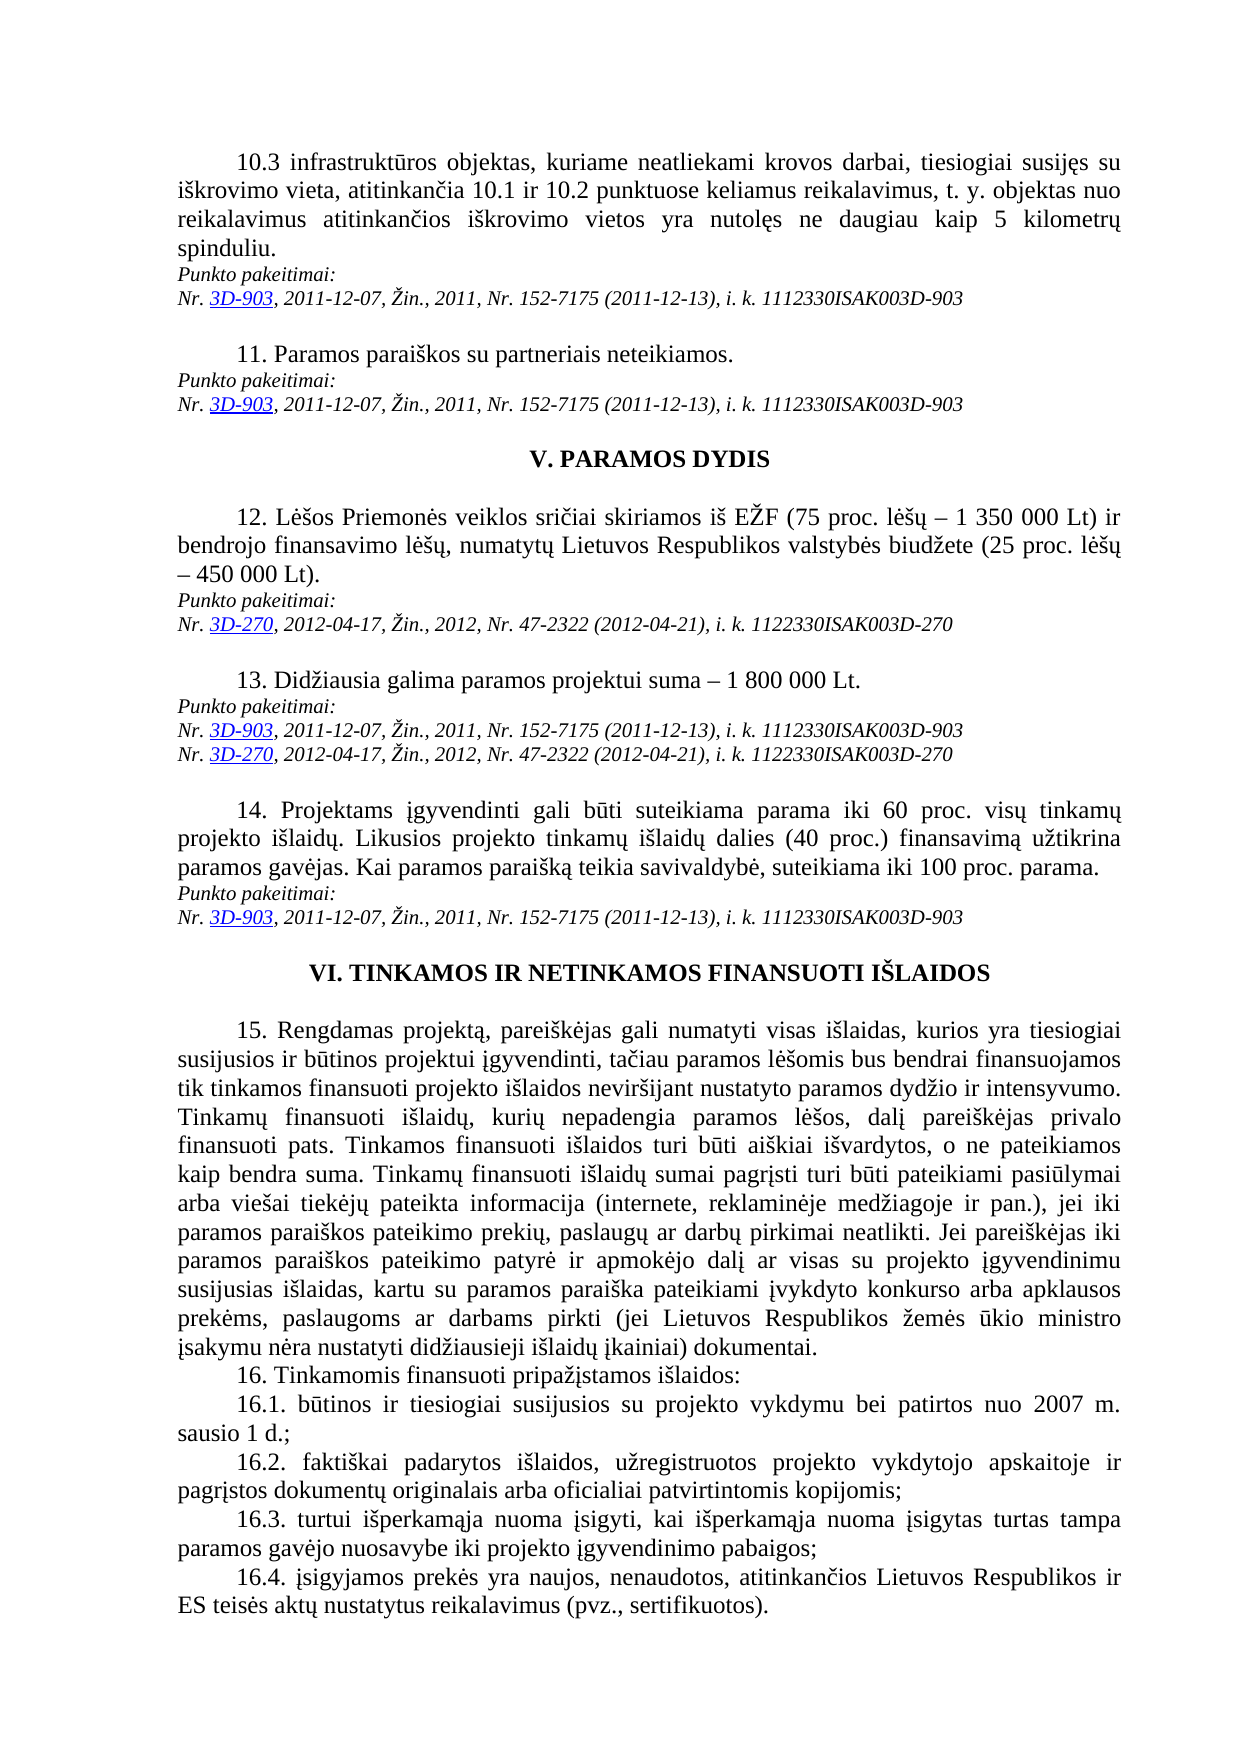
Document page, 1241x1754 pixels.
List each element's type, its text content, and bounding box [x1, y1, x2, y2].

text Nr. 3D-903, 2011-12-07, Žin., 2011, Nr. 152-7175 (2011-12-13), i. k. 1112330ISAK003D-903 [177, 905, 1122, 929]
text Punkto pakeitimai: [177, 694, 1122, 718]
text Punkto pakeitimai: [177, 367, 1122, 392]
text VI. TINKAMOS IR NETINKAMOS FINANSUOTI IŠLAIDOS [177, 958, 1122, 987]
text 15. Rengdamas projektą, pareiškėjas gali numatyti visas išlaidas, kurios yra tiesiogiai susijusios ir būtinos projektui įgyvendinti, tačiau paramos lėšomis bus bendrai finansuojamos tik tinkamos finansuoti projekto išlaidos neviršijant nustatyto paramos dydžio ir intensyvumo. Tinkamų finansuoti išlaidų, kurių nepadengia paramos lėšos, dalį pareiškėjas privalo finansuoti pats. Tinkamos finansuoti išlaidos turi būti aiškiai išvardytos, o ne pateikiamos kaip bendra suma. Tinkamų finansuoti išlaidų sumai pagrįsti turi būti pateikiami pasiūlymai arba viešai tiekėjų pateikta informacija (internete, reklaminėje medžiagoje ir pan.), jei iki paramos paraiškos pateikimo prekių, paslaugų ar darbų pirkimai neatlikti. Jei pareiškėjas iki paramos paraiškos pateikimo patyrė ir apmokėjo dalį ar visas su projekto įgyvendinimu susijusias išlaidas, kartu su paramos paraiška pateikiami įvykdyto konkurso arba apklausos prekėms, paslaugoms ar darbams pirkti (jei Lietuvos Respublikos žemės ūkio ministro įsakymu nėra nustatyti didžiausieji išlaidų įkainiai) dokumentai. [177, 1015, 1122, 1360]
text 16.1. būtinos ir tiesiogiai susijusios su projekto vykdymu bei patirtos nuo 2007 m. sausio 1 d.; [177, 1389, 1122, 1447]
text 16. Tinkamomis finansuoti pripažįstamos išlaidos: [177, 1360, 1122, 1389]
text Punkto pakeitimai: [177, 588, 1122, 612]
text 12. Lėšos Priemonės veiklos sričiai skiriamos iš EŽF (75 proc. lėšų – 1 350 000 Lt) ir bendrojo finansavimo lėšų, numatytų Lietuvos Respublikos valstybės biudžete (25 proc. lėšų – 450 000 Lt). [177, 502, 1122, 588]
text 11. Paramos paraiškos su partneriais neteikiamos. [177, 339, 1122, 367]
text 13. Didžiausia galima paramos projektui suma – 1 800 000 Lt. [177, 665, 1122, 694]
text Punkto pakeitimai: [177, 881, 1122, 905]
text Nr. 3D-903, 2011-12-07, Žin., 2011, Nr. 152-7175 (2011-12-13), i. k. 1112330ISAK003D-903 [177, 392, 1122, 416]
text 10.3 infrastruktūros objektas, kuriame neatliekami krovos darbai, tiesiogiai susijęs su iškrovimo vieta, atitinkančia 10.1 ir 10.2 punktuose keliamus reikalavimus, t. y. objektas nuo reikalavimus atitinkančios iškrovimo vietos yra nutolęs ne daugiau kaip 5 kilometrų spinduliu. [177, 147, 1122, 262]
text Nr. 3D-903, 2011-12-07, Žin., 2011, Nr. 152-7175 (2011-12-13), i. k. 1112330ISAK003D-903 [177, 286, 1122, 310]
text Nr. 3D-903, 2011-12-07, Žin., 2011, Nr. 152-7175 (2011-12-13), i. k. 1112330ISAK003D-903 [177, 718, 1122, 742]
text 14. Projektams įgyvendinti gali būti suteikiama parama iki 60 proc. visų tinkamų projekto išlaidų. Likusios projekto tinkamų išlaidų dalies (40 proc.) finansavimą užtikrina paramos gavėjas. Kai paramos paraišką teikia savivaldybė, suteikiama iki 100 proc. parama. [177, 795, 1122, 881]
text Punkto pakeitimai: [177, 262, 1122, 286]
text 16.4. įsigyjamos prekės yra naujos, nenaudotos, atitinkančios Lietuvos Respublikos ir ES teisės aktų nustatytus reikalavimus (pvz., sertifikuotos). [177, 1562, 1122, 1619]
text V. PARAMOS DYDIS [177, 444, 1122, 473]
text 16.3. turtui išperkamąja nuoma įsigyti, kai išperkamąja nuoma įsigytas turtas tampa paramos gavėjo nuosavybe iki projekto įgyvendinimo pabaigos; [177, 1504, 1122, 1562]
text Nr. 3D-270, 2012-04-17, Žin., 2012, Nr. 47-2322 (2012-04-21), i. k. 1122330ISAK003D-270 [177, 742, 1122, 766]
text Nr. 3D-270, 2012-04-17, Žin., 2012, Nr. 47-2322 (2012-04-21), i. k. 1122330ISAK003D-270 [177, 612, 1122, 636]
text 16.2. faktiškai padarytos išlaidos, užregistruotos projekto vykdytojo apskaitoje ir pagrįstos dokumentų originalais arba oficialiai patvirtintomis kopijomis; [177, 1447, 1122, 1504]
